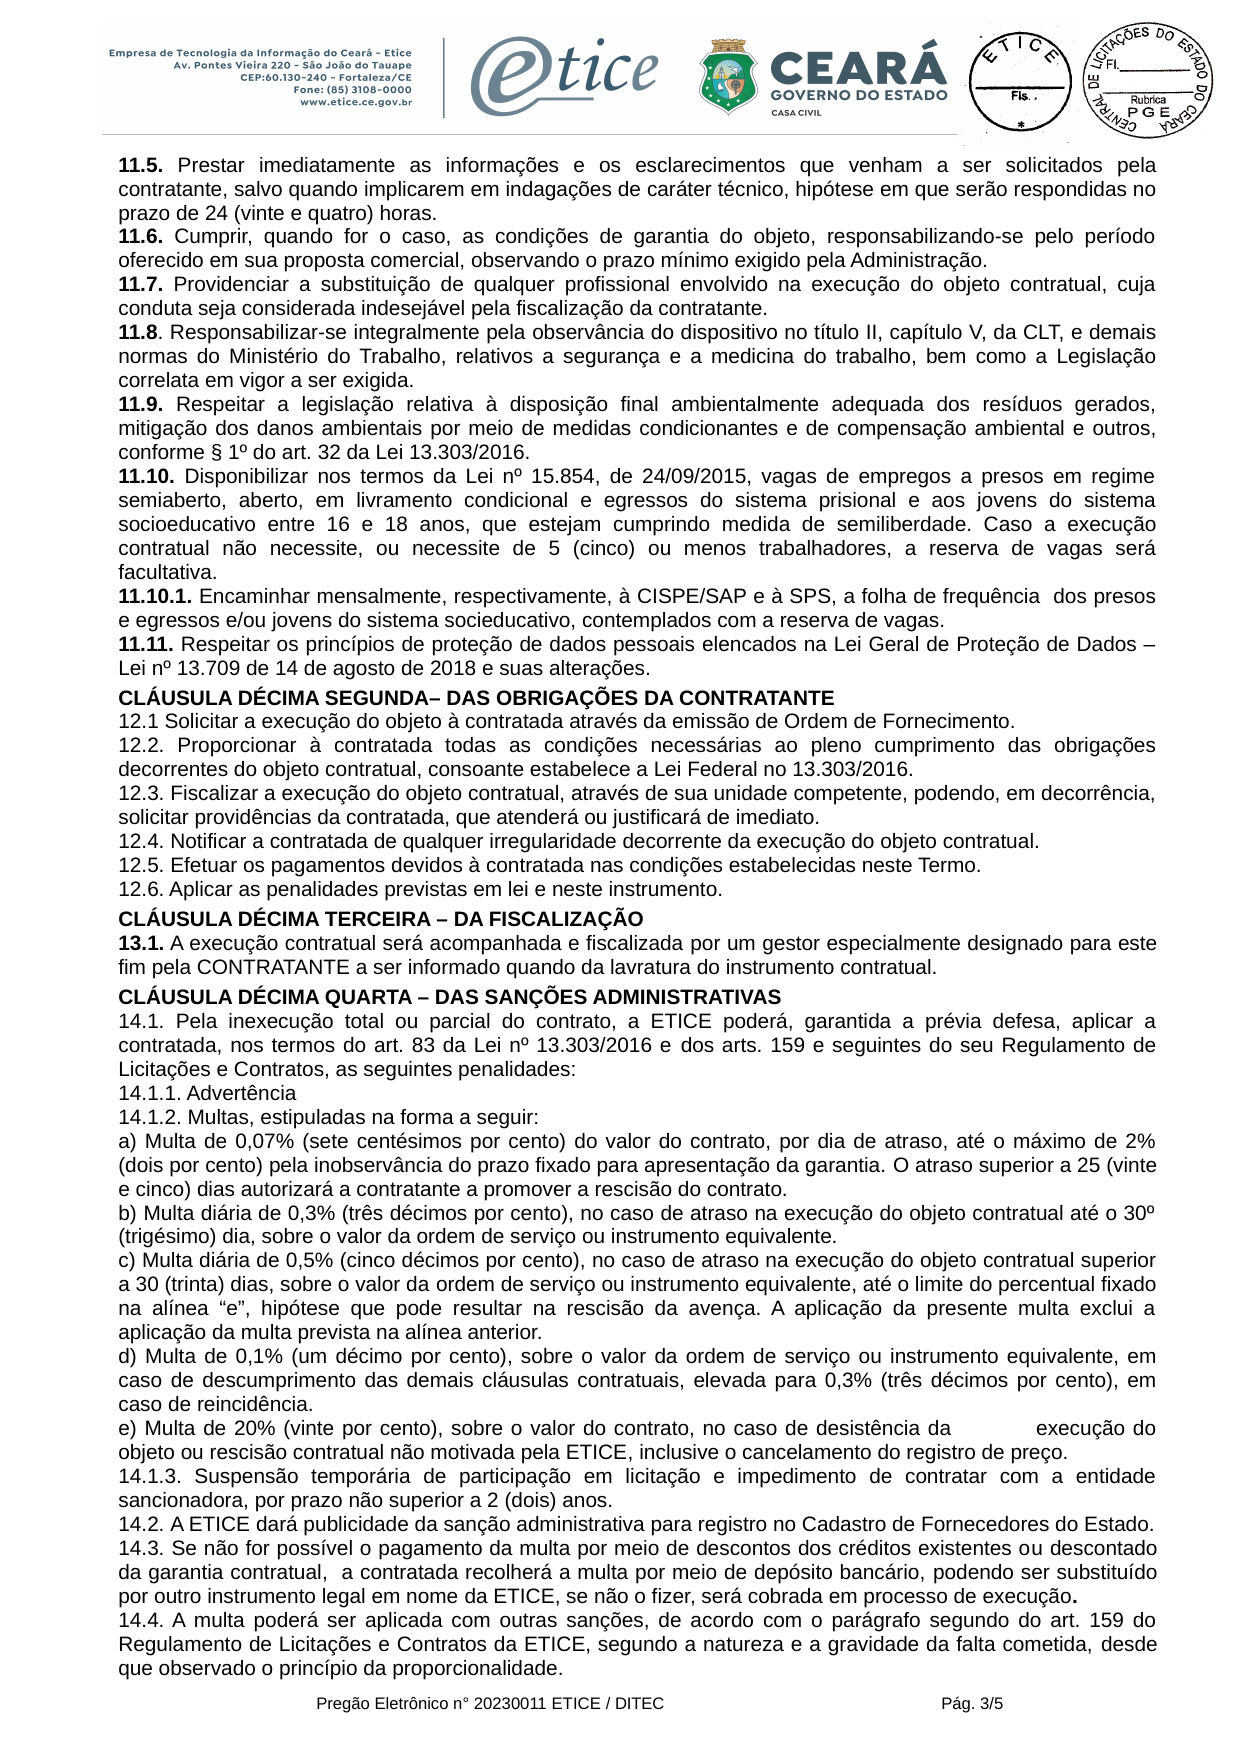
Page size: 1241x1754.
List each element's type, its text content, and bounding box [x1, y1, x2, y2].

text e) Multa de 20% (vinte por cento), sobre o valor do contrato, no caso de desistência da execução do objeto ou rescisão contratual não motivada pela ETICE, inclusive o cancelamento do registro de preço. [118, 1416, 1157, 1464]
text 11.7. Providenciar a substituição de qualquer profissional envolvido na execução do objeto contratual, cuja conduta seja considerada indesejável pela fiscalização da contratante. [118, 272, 1157, 320]
text 12.2. Proporcionar à contratada todas as condições necessárias ao pleno cumprimento das obrigações decorrentes do objeto contratual, consoante estabelece a Lei Federal no 13.303/2016. [118, 733, 1157, 781]
text 14.4. A multa poderá ser aplicada com outras sanções, de acordo com o parágrafo segundo do art. 159 do Regulamento de Licitações e Contratos da ETICE, segundo a natureza e a gravidade da falta cometida, desde que observado o princípio da proporcionalidade. [118, 1608, 1157, 1679]
text 14.1.2. Multas, estipuladas na forma a seguir: [118, 1104, 1157, 1128]
text 14.1.1. Advertência [118, 1081, 1157, 1104]
text CLÁUSULA DÉCIMA TERCEIRA – DA FISCALIZAÇÃO [118, 907, 1157, 931]
picture [102, 20, 958, 135]
text 12.4. Notificar a contratada de qualquer irregularidade decorrente da execução do objeto contratual. [118, 829, 1157, 853]
text 12.5. Efetuar os pagamentos devidos à contratada nas condições estabelecidas neste Termo. [118, 853, 1157, 877]
text 12.3. Fiscalizar a execução do objeto contratual, através de sua unidade competente, podendo, em decorrência, solicitar providências da contratada, que atenderá ou justificará de imediato. [118, 781, 1157, 829]
text 11.11. Respeitar os princípios de proteção de dados pessoais elencados na Lei Geral de Proteção de Dados – Lei nº 13.709 de 14 de agosto de 2018 e suas alterações. [118, 632, 1157, 679]
text c) Multa diária de 0,5% (cinco décimos por cento), no caso de atraso na execução do objeto contratual superior a 30 (trinta) dias, sobre o valor da ordem de serviço ou instrumento equivalente, até o limite do percentual fixado na alínea “e”, hipótese que pode resultar na rescisão da avença. A aplicação da presente multa exclui a aplicação da multa prevista na alínea anterior. [118, 1248, 1157, 1344]
text 14.1. Pela inexecução total ou parcial do contrato, a ETICE poderá, garantida a prévia defesa, aplicar a contratada, nos termos do art. 83 da Lei nº 13.303/2016 e dos arts. 159 e seguintes do seu Regulamento de Licitações e Contratos, as seguintes penalidades: [118, 1009, 1157, 1081]
text 11.6. Cumprir, quando for o caso, as condições de garantia do objeto, responsabilizando-se pelo período oferecido em sua proposta comercial, observando o prazo mínimo exigido pela Administração. [118, 224, 1157, 272]
text 11.10. Disponibilizar nos termos da Lei nº 15.854, de 24/09/2015, vagas de empregos a presos em regime semiaberto, aberto, em livramento condicional e egressos do sistema prisional e aos jovens do sistema socioeducativo entre 16 e 18 anos, que estejam cumprindo medida de semiliberdade. Caso a execução contratual não necessite, ou necessite de 5 (cinco) ou menos trabalhadores, a reserva de vagas será facultativa. [118, 464, 1157, 584]
text 13.1. A execução contratual será acompanhada e fiscalizada por um gestor especialmente designado para este fim pela CONTRATANTE a ser informado quando da lavratura do instrumento contratual. [118, 931, 1157, 979]
text a) Multa de 0,07% (sete centésimos por cento) do valor do contrato, por dia de atraso, até o máximo de 2% (dois por cento) pela inobservância do prazo fixado para apresentação da garantia. O atraso superior a 25 (vinte e cinco) dias autorizará a contratante a promover a rescisão do contrato. [118, 1128, 1157, 1200]
text 11.9. Respeitar a legislação relativa à disposição final ambientalmente adequada dos resíduos gerados, mitigação dos danos ambientais por meio de medidas condicionantes e de compensação ambiental e outros, conforme § 1º do art. 32 da Lei 13.303/2016. [118, 392, 1157, 464]
text CLÁUSULA DÉCIMA SEGUNDA– DAS OBRIGAÇÕES DA CONTRATANTE [118, 685, 1157, 709]
text 11.10.1. Encaminhar mensalmente, respectivamente, à CISPE/SAP e à SPS, a folha de frequência dos presos e egressos e/ou jovens do sistema socieducativo, contemplados com a reserva de vagas. [118, 584, 1157, 632]
text 11.8. Responsabilizar-se integralmente pela observância do dispositivo no título II, capítulo V, da CLT, e demais normas do Ministério do Trabalho, relativos a segurança e a medicina do trabalho, bem como a Legislação correlata em vigor a ser exigida. [118, 320, 1157, 392]
text 14.1.3. Suspensão temporária de participação em licitação e impedimento de contratar com a entidade sancionadora, por prazo não superior a 2 (dois) anos. [118, 1464, 1157, 1512]
text 12.1 Solicitar a execução do objeto à contratada através da emissão de Ordem de Fornecimento. [118, 709, 1157, 733]
text 14.2. A ETICE dará publicidade da sanção administrativa para registro no Cadastro de Fornecedores do Estado. [118, 1512, 1157, 1536]
text b) Multa diária de 0,3% (três décimos por cento), no caso de atraso na execução do objeto contratual até o 30º (trigésimo) dia, sobre o valor da ordem de serviço ou instrumento equivalente. [118, 1200, 1157, 1248]
text 14.3. Se não for possível o pagamento da multa por meio de descontos dos créditos existentes ou descontado da garantia contratual, a contratada recolherá a multa por meio de depósito bancário, podendo ser substituído por outro instrumento legal em nome da ETICE, se não o fizer, será cobrada em processo de execução. [118, 1536, 1157, 1608]
picture [1080, 20, 1215, 141]
text d) Multa de 0,1% (um décimo por cento), sobre o valor da ordem de serviço ou instrumento equivalente, em caso de descumprimento das demais cláusulas contratuais, elevada para 0,3% (três décimos por cento), em caso de reincidência. [118, 1344, 1157, 1416]
text 11.5. Prestar imediatamente as informações e os esclarecimentos que venham a ser solicitados pela contratante, salvo quando implicarem em indagações de caráter técnico, hipótese em que serão respondidas no prazo de 24 (vinte e quatro) horas. [118, 152, 1157, 224]
text 12.6. Aplicar as penalidades previstas em lei e neste instrumento. [118, 877, 1157, 901]
text CLÁUSULA DÉCIMA QUARTA – DAS SANÇÕES ADMINISTRATIVAS [118, 985, 1157, 1009]
